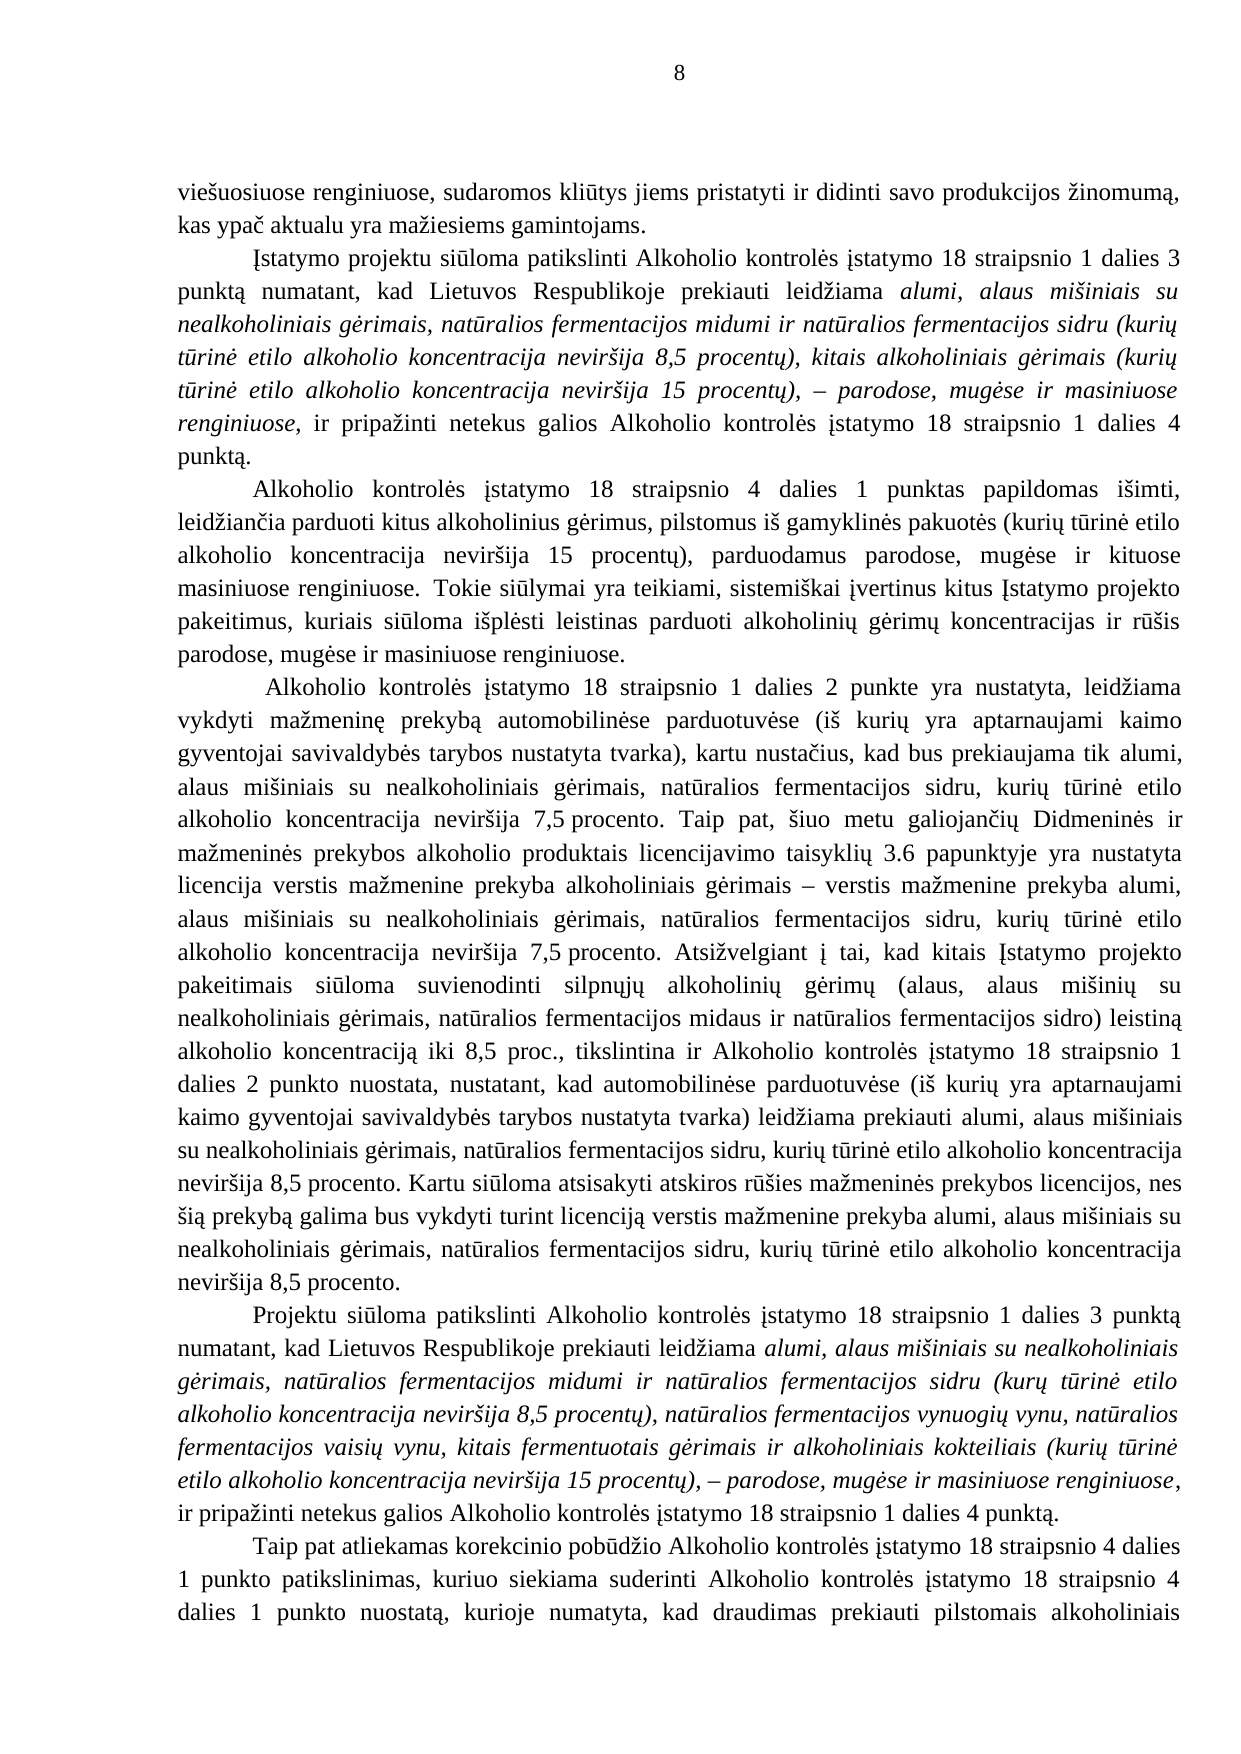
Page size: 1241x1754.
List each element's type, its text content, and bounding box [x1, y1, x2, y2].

text viešuosiuose renginiuose, sudaromos kliūtys jiems pristatyti ir didinti savo produkcijos žinomumą, kas ypač aktualu yra mažiesiems gamintojams. [177, 177, 1181, 239]
text Alkoholio kontrolės įstatymo 18 straipsnio 1 dalies 2 punkte yra nustatyta, leidžiama vykdyti mažmeninę prekybą automobilinėse parduotuvėse (iš kurių yra aptarnaujami kaimo gyventojai savivaldybės tarybos nustatyta tvarka), kartu nustačius, kad bus prekiaujama tik alumi, alaus mišiniais su nealkoholiniais gėrimais, natūralios fermentacijos sidru, kurių tūrinė etilo alkoholio koncentracija neviršija 7,5 procento. Taip pat, šiuo metu galiojančių Didmeninės ir mažmeninės prekybos alkoholio produktais licencijavimo taisyklių 3.6 papunktyje yra nustatyta licencija verstis mažmenine prekyba alkoholiniais gėrimais – verstis mažmenine prekyba alumi, alaus mišiniais su nealkoholiniais gėrimais, natūralios fermentacijos sidru, kurių tūrinė etilo alkoholio koncentracija neviršija 7,5 procento. Atsižvelgiant į tai, kad kitais Įstatymo projekto pakeitimais siūloma suvienodinti silpnųjų alkoholinių gėrimų (alaus, alaus mišinių su nealkoholiniais gėrimais, natūralios fermentacijos midaus ir natūralios fermentacijos sidro) leistiną alkoholio koncentraciją iki 8,5 proc., tikslintina ir Alkoholio kontrolės įstatymo 18 straipsnio 1 dalies 2 punkto nuostata, nustatant, kad automobilinėse parduotuvėse (iš kurių yra aptarnaujami kaimo gyventojai savivaldybės tarybos nustatyta tvarka) leidžiama prekiauti alumi, alaus mišiniais su nealkoholiniais gėrimais, natūralios fermentacijos sidru, kurių tūrinė etilo alkoholio koncentracija neviršija 8,5 procento. Kartu siūloma atsisakyti atskiros rūšies mažmeninės prekybos licencijos, nes šią prekybą galima bus vykdyti turint licenciją verstis mažmenine prekyba alumi, alaus mišiniais su nealkoholiniais gėrimais, natūralios fermentacijos sidru, kurių tūrinė etilo alkoholio koncentracija neviršija 8,5 procento. [177, 672, 1183, 1296]
text Projektu siūloma patikslinti Alkoholio kontrolės įstatymo 18 straipsnio 1 dalies 3 punktą numatant, kad Lietuvos Respublikoje prekiauti leidžiama alumi, alaus mišiniais su nealkoholiniais gėrimais, natūralios fermentacijos midumi ir natūralios fermentacijos sidru (kurų tūrinė etilo alkoholio koncentracija neviršija 8,5 procentų), natūralios fermentacijos vynuogių vynu, natūralios fermentacijos vaisių vynu, kitais fermentuotais gėrimais ir alkoholiniais kokteiliais (kurių tūrinė etilo alkoholio koncentracija neviršija 15 procentų), – parodose, mugėse ir masiniuose renginiuose, ir pripažinti netekus galios Alkoholio kontrolės įstatymo 18 straipsnio 1 dalies 4 punktą. [177, 1300, 1181, 1527]
text Įstatymo projektu siūloma patikslinti Alkoholio kontrolės įstatymo 18 straipsnio 1 dalies 3 punktą numatant, kad Lietuvos Respublikoje prekiauti leidžiama alumi, alaus mišiniais su nealkoholiniais gėrimais, natūralios fermentacijos midumi ir natūralios fermentacijos sidru (kurių tūrinė etilo alkoholio koncentracija neviršija 8,5 procentų), kitais alkoholiniais gėrimais (kurių tūrinė etilo alkoholio koncentracija neviršija 15 procentų), – parodose, mugėse ir masiniuose renginiuose, ir pripažinti netekus galios Alkoholio kontrolės įstatymo 18 straipsnio 1 dalies 4 punktą. [177, 243, 1181, 470]
text Alkoholio kontrolės įstatymo 18 straipsnio 4 dalies 1 punktas papildomas išimti, leidžiančia parduoti kitus alkoholinius gėrimus, pilstomus iš gamyklinės pakuotės (kurių tūrinė etilo alkoholio koncentracija neviršija 15 procentų), parduodamus parodose, mugėse ir kituose masiniuose renginiuose. Tokie siūlymai yra teikiami, sistemiškai įvertinus kitus Įstatymo projekto pakeitimus, kuriais siūloma išplėsti leistinas parduoti alkoholinių gėrimų koncentracijas ir rūšis parodose, mugėse ir masiniuose renginiuose. [177, 474, 1181, 668]
text Taip pat atliekamas korekcinio pobūdžio Alkoholio kontrolės įstatymo 18 straipsnio 4 dalies 1 punkto patikslinimas, kuriuo siekiama suderinti Alkoholio kontrolės įstatymo 18 straipsnio 4 dalies 1 punkto nuostatą, kurioje numatyta, kad draudimas prekiauti pilstomais alkoholiniais [177, 1531, 1181, 1626]
